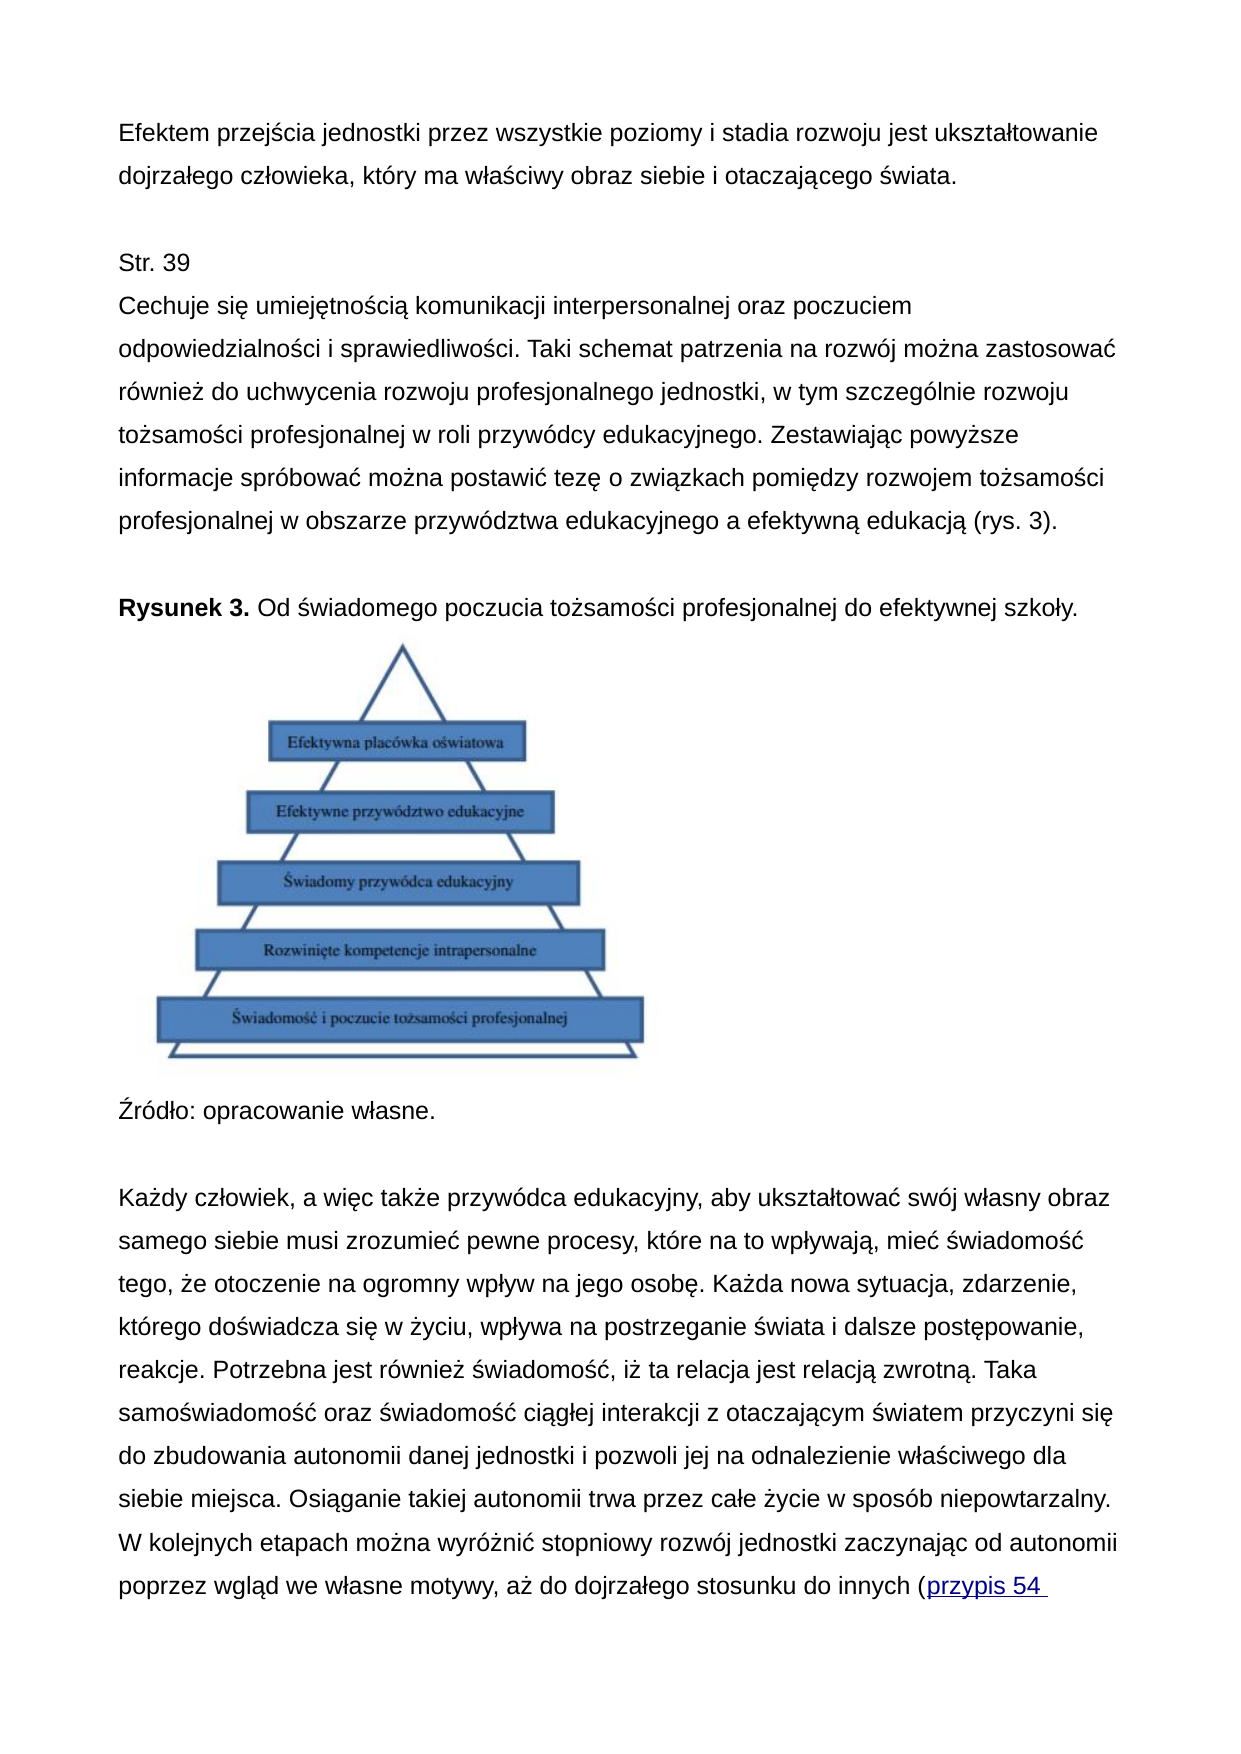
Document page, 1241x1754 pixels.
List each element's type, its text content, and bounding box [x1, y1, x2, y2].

text Cechuje się umiejętnością komunikacji interpersonalnej oraz poczuciem odpowiedzialności i sprawiedliwości. Taki schemat patrzenia na rozwój można zastosować również do uchwycenia rozwoju profesjonalnego jednostki, w tym szczególnie rozwoju tożsamości profesjonalnej w roli przywódcy edukacyjnego. Zestawiając powyższe informacje spróbować można postawić tezę o związkach pomiędzy rozwojem tożsamości profesjonalnej w obszarze przywództwa edukacyjnego a efektywną edukacją (rys. 3). [118, 291, 1122, 535]
text Źródło: opracowanie własne. [118, 1096, 1122, 1125]
picture [118, 635, 694, 1082]
text Efektem przejścia jednostki przez wszystkie poziomy i stadia rozwoju jest ukształtowanie dojrzałego człowieka, który ma właściwy obraz siebie i otaczającego świata. [118, 118, 1122, 190]
text Str. 39 [118, 247, 1122, 276]
text Rysunek 3. Od świadomego poczucia tożsamości profesjonalnej do efektywnej szkoły. [118, 592, 1122, 621]
text Każdy człowiek, a więc także przywódca edukacyjny, aby ukształtować swój własny obraz samego siebie musi zrozumieć pewne procesy, które na to wpływają, mieć świadomość tego, że otoczenie na ogromny wpływ na jego osobę. Każda nowa sytuacja, zdarzenie, którego doświadcza się w życiu, wpływa na postrzeganie świata i dalsze postępowanie, reakcje. Potrzebna jest również świadomość, iż ta relacja jest relacją zwrotną. Taka samoświadomość oraz świadomość ciągłej interakcji z otaczającym światem przyczyni się do zbudowania autonomii danej jednostki i pozwoli jej na odnalezienie właściwego dla siebie miejsca. Osiąganie takiej autonomii trwa przez całe życie w sposób niepowtarzalny. W kolejnych etapach można wyróżnić stopniowy rozwój jednostki zaczynając od autonomii poprzez wgląd we własne motywy, aż do dojrzałego stosunku do innych (przypis 54 [118, 1182, 1122, 1599]
